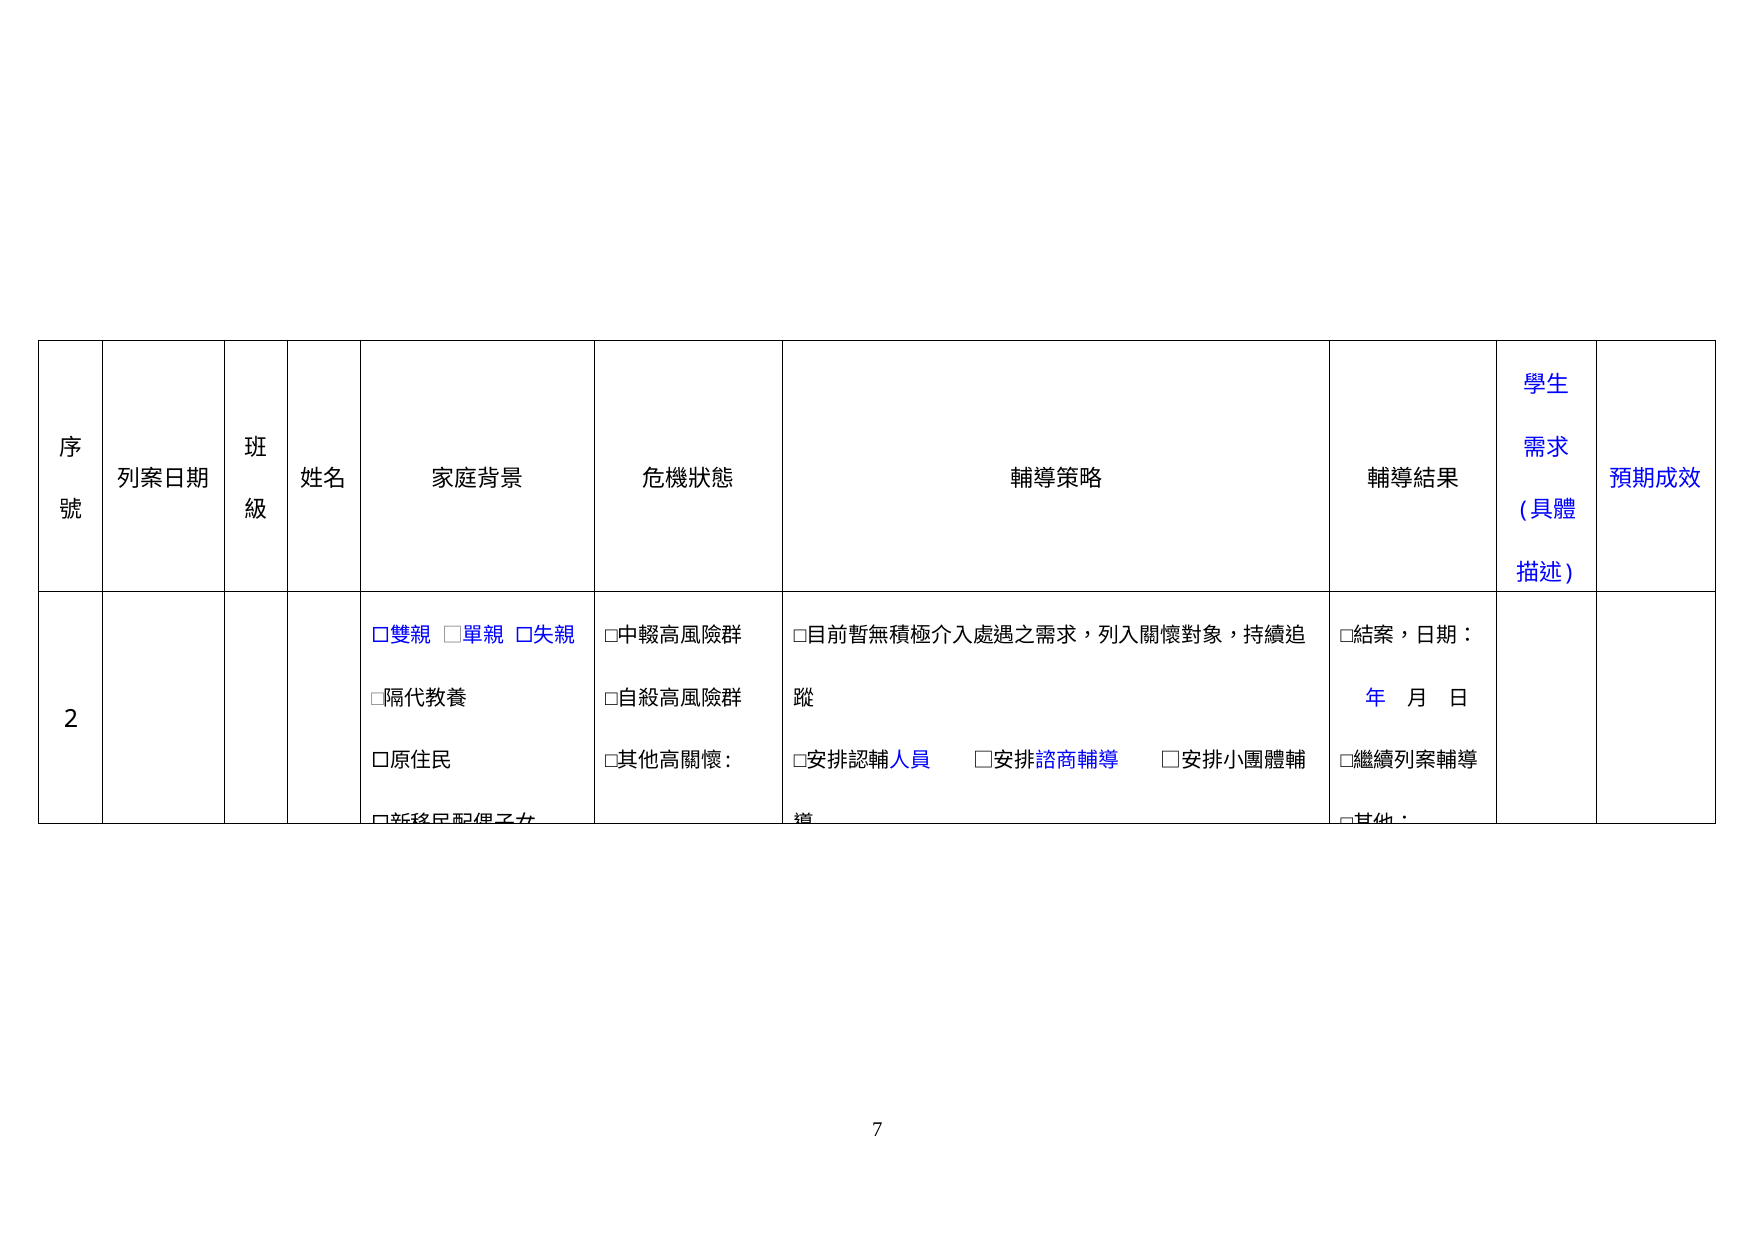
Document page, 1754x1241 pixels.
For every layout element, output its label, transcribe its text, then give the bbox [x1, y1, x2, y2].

table_cell 雙親 □單親 失親 □隔代教養 原住民 新移民配偶子女 [583, 592, 594, 823]
table_cell □中輟高風險群 □自殺高風險群 □其他高關懷: ________________ [595, 592, 605, 823]
table_cell [103, 592, 224, 823]
table_header 危機狀態 [595, 341, 782, 591]
table_header 學生 需求(具體描述) [1497, 341, 1507, 591]
table_header 輔導結果 [1330, 341, 1496, 591]
table_cell □結案，日期： 年 月 日 □繼續列案輔導 □其他： [1485, 592, 1496, 823]
table_header 預期成效 [1597, 341, 1715, 591]
table_header 序號 [39, 341, 102, 591]
table_cell □目前暫無積極介入處遇之需求，列入關懷對象，持續追蹤 □安排認輔人員 □安排諮商輔導 □安排小團體輔導 □安排高關懷課程 □提報高風險家庭 □提報兒少保護 □轉介中介教育 □其他： [783, 592, 794, 823]
table_cell [225, 592, 287, 823]
table_cell □目前暫無積極介入處遇之需求，列入關懷對象，持續追蹤 □安排認輔人員 □安排諮商輔導 □安排小團體輔導 □安排高關懷課程 □提報高風險家庭 □提報兒少保護 □轉介中介教育 □其他： [1318, 592, 1329, 823]
table_cell [288, 592, 360, 823]
table_cell [1497, 592, 1596, 823]
table_header 班級 [225, 341, 287, 591]
table_cell □中輟高風險群 □自殺高風險群 □其他高關懷: ________________ [772, 592, 782, 823]
table_cell [1597, 592, 1715, 823]
table_header 輔導策略 [783, 341, 1329, 591]
table_cell □結案，日期： 年 月 日 □繼續列案輔導 □其他： [1330, 592, 1340, 823]
table_header 學生 需求(具體描述) [1585, 341, 1596, 591]
table_header 家庭背景 [361, 341, 594, 591]
table_header 列案日期 [103, 341, 224, 591]
table_header 姓名 [288, 341, 360, 591]
table_cell 2 [39, 592, 102, 823]
table_cell 雙親 □單親 失親 □隔代教養 原住民 新移民配偶子女 [361, 592, 371, 823]
